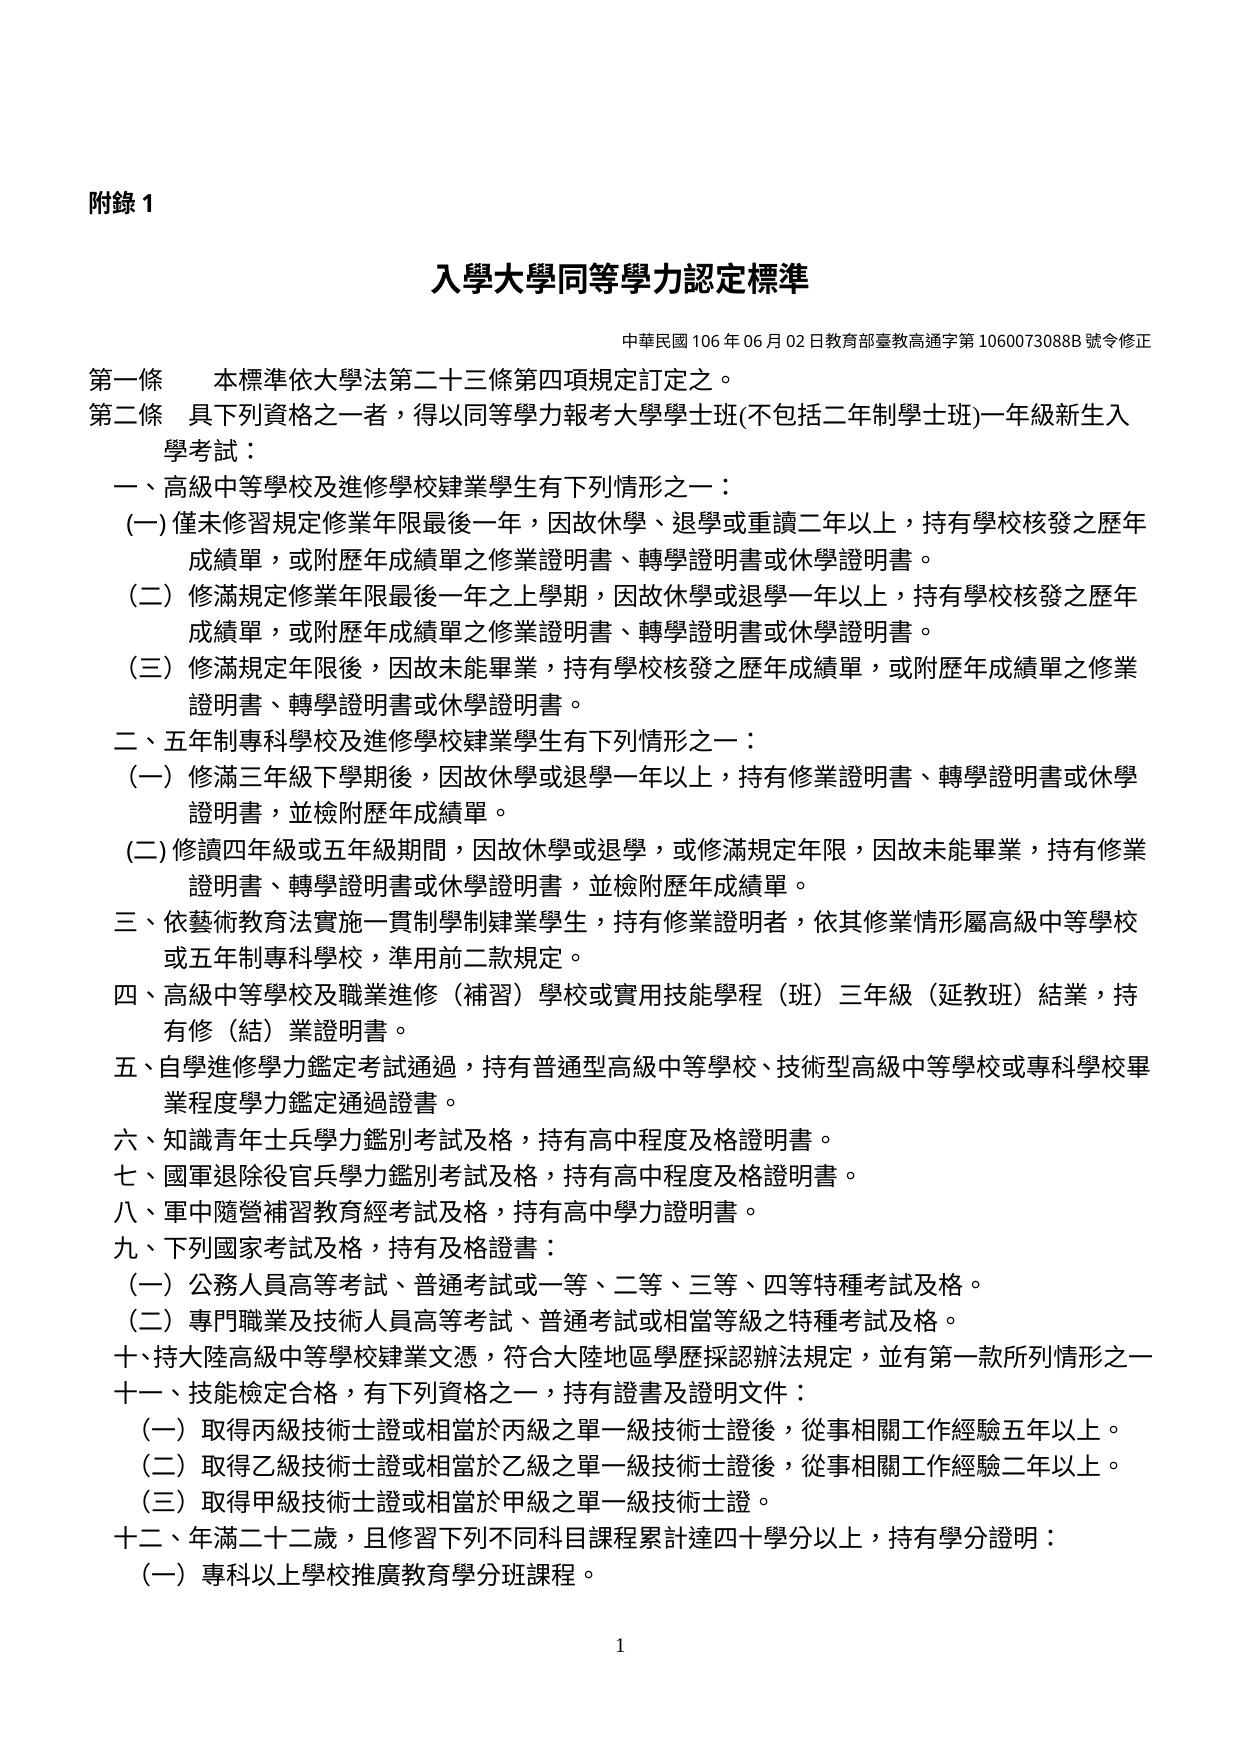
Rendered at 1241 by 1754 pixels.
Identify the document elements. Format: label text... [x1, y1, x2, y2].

text 八、軍中隨營補習教育經考試及格，持有高中學力證明書。 [114, 1193, 1152, 1229]
text （一）公務人員高等考試、普通考試或一等、二等、三等、四等特種考試及格。 [114, 1265, 1152, 1301]
text （二）專門職業及技術人員高等考試、普通考試或相當等級之特種考試及格。 [114, 1301, 1152, 1338]
text 附錄1 [89, 189, 1152, 218]
text (一) 僅未修習規定修業年限最後一年，因故休學、退學或重讀二年以上，持有學校核發之歷年成績單，或附歷年成績單之修業證明書、轉學證明書或休學證明書。 [126, 504, 1152, 576]
text 十二、年滿二十二歲，且修習下列不同科目課程累計達四十學分以上，持有學分證明： [114, 1519, 1152, 1555]
text 入學大學同等學力認定標準 [89, 268, 1152, 297]
text 六、知識青年士兵學力鑑別考試及格，持有高中程度及格證明書。 [114, 1120, 1152, 1156]
text 七、國軍退除役官兵學力鑑別考試及格，持有高中程度及格證明書。 [114, 1156, 1152, 1193]
text 二、五年制專科學校及進修學校肄業學生有下列情形之一： [114, 721, 1152, 758]
text （二）取得乙級技術士證或相當於乙級之單一級技術士證後，從事相關工作經驗二年以上。 [114, 1446, 1152, 1483]
text 第二條 具下列資格之一者，得以同等學力報考大學學士班(不包括二年制學士班)一年級新生入學考試： [89, 395, 1152, 468]
text （一）專科以上學校推廣教育學分班課程。 [114, 1555, 1152, 1591]
text （三）取得甲級技術士證或相當於甲級之單一級技術士證。 [114, 1483, 1152, 1519]
text （三）修滿規定年限後，因故未能畢業，持有學校核發之歷年成績單，或附歷年成績單之修業證明書、轉學證明書或休學證明書。 [114, 649, 1152, 721]
text （一）取得丙級技術士證或相當於丙級之單一級技術士證後，從事相關工作經驗五年以上。 [114, 1410, 1152, 1446]
text 中華民國106年06月02日教育部臺教高通字第1060073088B號令修正 [89, 322, 1152, 353]
text 十、持大陸高級中等學校肄業文憑，符合大陸地區學歷採認辦法規定，並有第一款所列情形之一。 [114, 1338, 1152, 1374]
text 四、高級中等學校及職業進修（補習）學校或實用技能學程（班）三年級（延教班）結業，持有修（結）業證明書。 [114, 975, 1152, 1048]
text 一、高級中等學校及進修學校肄業學生有下列情形之一： [114, 468, 1152, 504]
text （一）修滿三年級下學期後，因故休學或退學一年以上，持有修業證明書、轉學證明書或休學證明書，並檢附歷年成績單。 [114, 758, 1152, 830]
text （二）修滿規定修業年限最後一年之上學期，因故休學或退學一年以上，持有學校核發之歷年成績單，或附歷年成績單之修業證明書、轉學證明書或休學證明書。 [114, 576, 1152, 649]
text 五、自學進修學力鑑定考試通過，持有普通型高級中等學校、技術型高級中等學校或專科學校畢業程度學力鑑定通過證書。 [114, 1048, 1152, 1120]
text 九、下列國家考試及格，持有及格證書： [114, 1229, 1152, 1265]
text (二) 修讀四年級或五年級期間，因故休學或退學，或修滿規定年限，因故未能畢業，持有修業證明書、轉學證明書或休學證明書，並檢附歷年成績單。 [126, 830, 1152, 903]
text 十一、技能檢定合格，有下列資格之一，持有證書及證明文件： [114, 1374, 1152, 1410]
text 三、依藝術教育法實施一貫制學制肄業學生，持有修業證明者，依其修業情形屬高級中等學校或五年制專科學校，準用前二款規定。 [114, 903, 1152, 975]
text 第一條 本標準依大學法第二十三條第四項規定訂定之。 [89, 366, 1152, 395]
